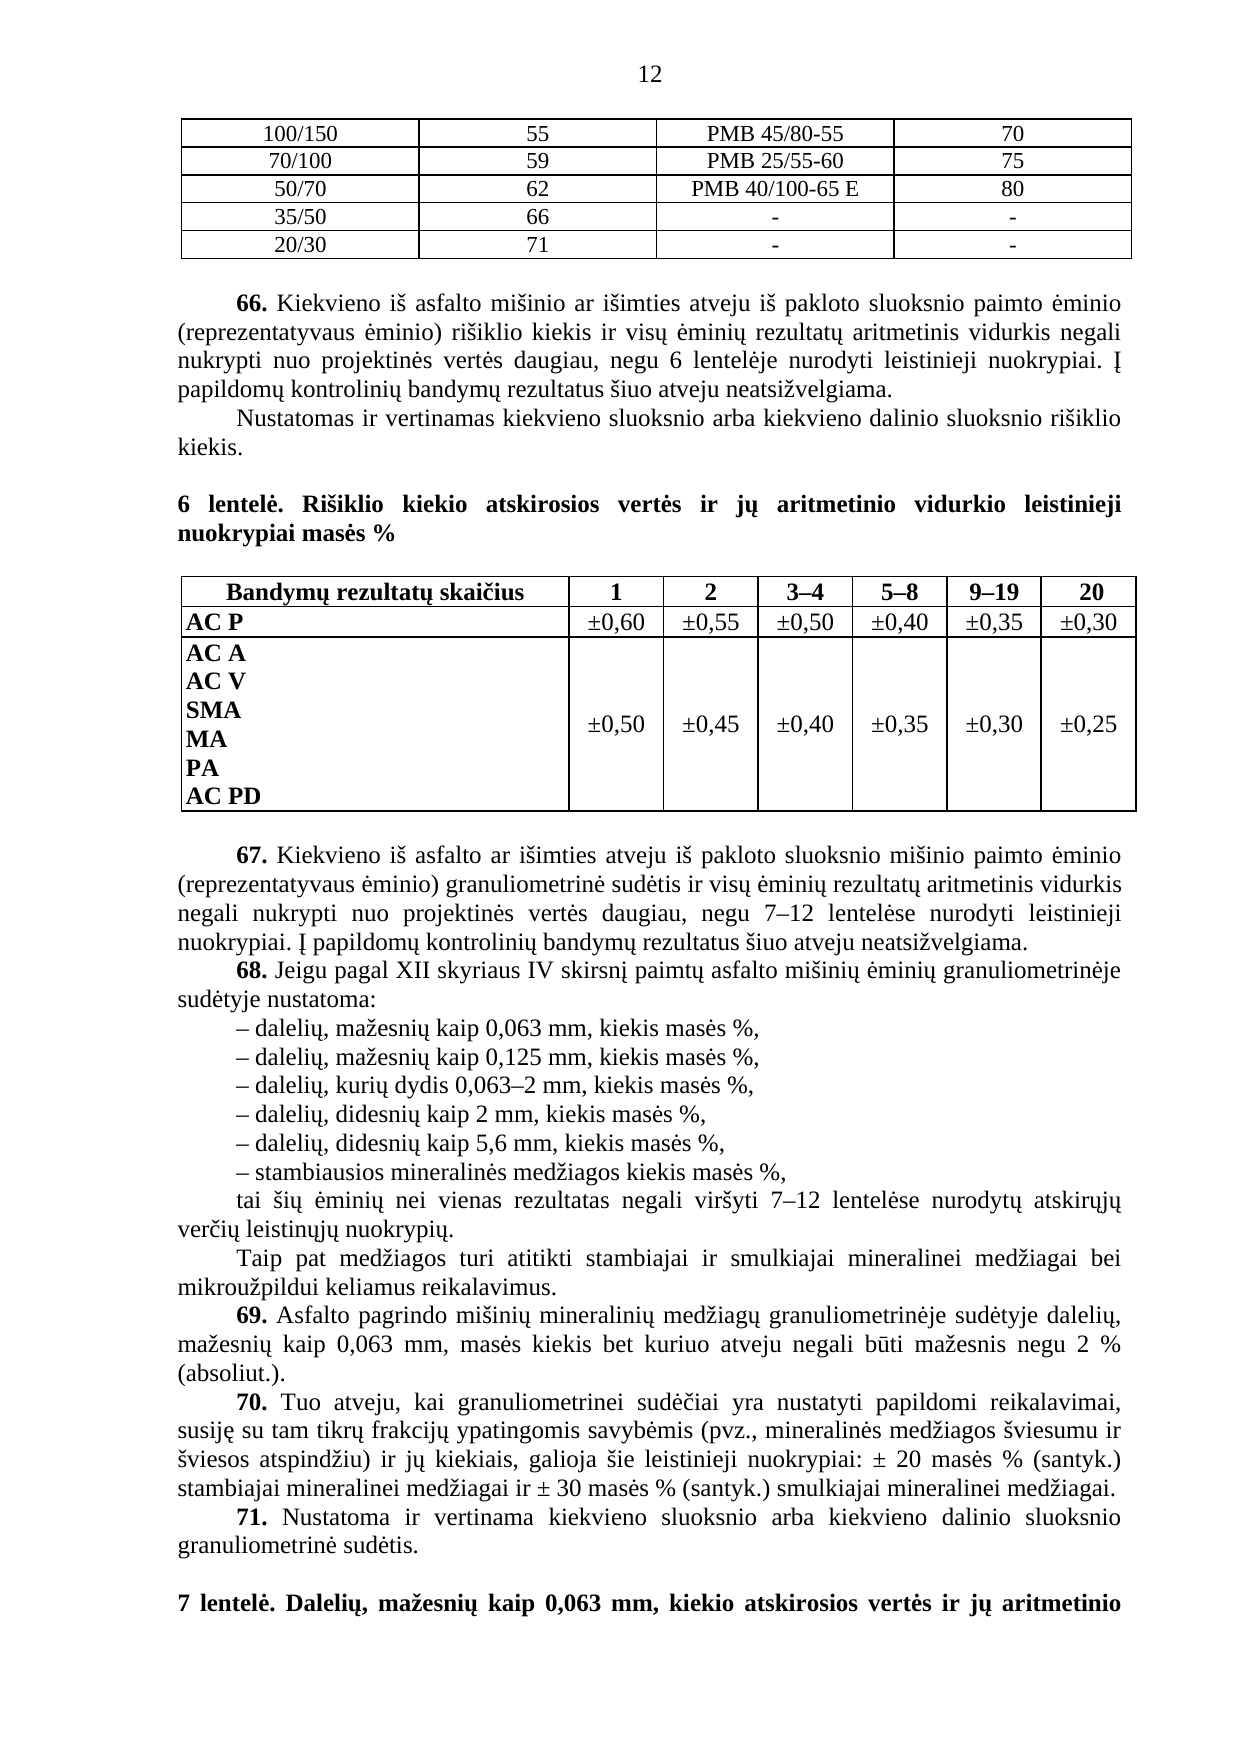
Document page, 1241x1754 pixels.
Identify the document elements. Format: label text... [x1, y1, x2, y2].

table_cell ±0,45 [664, 638, 757, 810]
table_cell 35/50 [182, 203, 186, 230]
text 70. Tuo atveju, kai granuliometrinei sudėčiai yra nustatyti papildomi reikalavimai, susiję su tam tikrų frakcijų ypatingomis savybėmis (pvz., mineralinės medžiagos šviesumu ir šviesos atspindžiu) ir jų kiekiais, galioja šie leistinieji nuokrypiai: ± 20 masės % (santyk.) stambiajai mineralinei medžiagai ir ± 30 masės % (santyk.) smulkiajai mineralinei medžiagai. [177, 1387, 1122, 1502]
text – stambiausios mineralinės medžiagos kiekis masės %, [177, 1157, 1122, 1186]
table_cell AC A AC V SMA MA PA AC PD [182, 638, 186, 810]
table_cell 62 [652, 176, 656, 202]
text Taip pat medžiagos turi atitikti stambiajai ir smulkiajai mineralinei medžiagai bei mikroužpildui keliamus reikalavimus. [177, 1243, 1122, 1301]
table_cell ±0,50 [570, 638, 663, 810]
text 66. Kiekvieno iš asfalto mišinio ar išimties atveju iš pakloto sluoksnio paimto ėminio (reprezentatyvaus ėminio) rišiklio kiekis ir visų ėminių rezultatų aritmetinis vidurkis negali nukrypti nuo projektinės vertės daugiau, negu 6 lentelėje nurodyti leistinieji nuokrypiai. Į papildomų kontrolinių bandymų rezultatus šiuo atveju neatsižvelgiama. [177, 288, 1122, 403]
table_cell - [1127, 203, 1131, 230]
text – dalelių, mažesnių kaip 0,125 mm, kiekis masės %, [177, 1042, 1122, 1071]
text – dalelių, didesnių kaip 5,6 mm, kiekis masės %, [177, 1128, 1122, 1157]
table_cell ±0,50 [848, 607, 852, 636]
table_cell 66 [652, 203, 656, 230]
text 68. Jeigu pagal XII skyriaus IV skirsnį paimtų asfalto mišinių ėminių granuliometrinėje sudėtyje nustatoma: [177, 956, 1122, 1013]
text Nustatomas ir vertinamas kiekvieno sluoksnio arba kiekvieno dalinio sluoksnio rišiklio kiekis. [177, 403, 1122, 461]
text 7 lentelė. Dalelių, mažesnių kaip 0,063 mm, kiekio atskirosios vertės ir jų aritmetinio [177, 1588, 1122, 1617]
table_cell - [1127, 231, 1131, 258]
text 71. Nustatoma ir vertinama kiekvieno sluoksnio arba kiekvieno dalinio sluoksnio granuliometrinė sudėtis. [177, 1502, 1122, 1559]
text – dalelių, mažesnių kaip 0,063 mm, kiekis masės %, [177, 1013, 1122, 1042]
table_cell 50/70 [182, 176, 186, 202]
table_cell 70 [1127, 120, 1131, 146]
table_cell 80 [1127, 176, 1131, 202]
table_cell ±0,60 [659, 607, 663, 636]
table_cell ±0,30 [948, 638, 1040, 810]
text tai šių ėminių nei vienas rezultatas negali viršyti 7–12 lentelėse nurodytų atskirųjų verčių leistinųjų nuokrypių. [177, 1186, 1122, 1243]
table_cell - [657, 231, 661, 258]
table_cell ±0,40 [759, 638, 852, 810]
table_header 1 [659, 577, 663, 606]
table_cell 20/30 [182, 231, 186, 258]
table_cell 75 [1127, 148, 1131, 174]
table_cell 71 [652, 231, 656, 258]
text 69. Asfalto pagrindo mišinių mineralinių medžiagų granuliometrinėje sudėtyje dalelių, mažesnių kaip 0,063 mm, masės kiekis bet kuriuo atveju negali būti mažesnis negu 2 % (absoliut.). [177, 1301, 1122, 1387]
table_cell - [657, 203, 661, 230]
table_cell AC P [182, 607, 186, 636]
table_cell 59 [652, 148, 656, 174]
table_cell ±0,25 [1042, 638, 1135, 810]
table_cell 55 [652, 120, 656, 146]
text – dalelių, kurių dydis 0,063–2 mm, kiekis masės %, [177, 1071, 1122, 1099]
table_cell ±0,35 [853, 638, 946, 810]
text – dalelių, didesnių kaip 2 mm, kiekis masės %, [177, 1099, 1122, 1128]
table_header 3–4 [848, 577, 852, 606]
text 6 lentelė. Rišiklio kiekio atskirosios vertės ir jų aritmetinio vidurkio leistinieji nuokrypiai masės % [177, 489, 1122, 547]
text 67. Kiekvieno iš asfalto ar išimties atveju iš pakloto sluoksnio mišinio paimto ėminio (reprezentatyvaus ėminio) granuliometrinė sudėtis ir visų ėminių rezultatų aritmetinis vidurkis negali nukrypti nuo projektinės vertės daugiau, negu 7–12 lentelėse nurodyti leistinieji nuokrypiai. Į papildomų kontrolinių bandymų rezultatus šiuo atveju neatsižvelgiama. [177, 841, 1122, 956]
